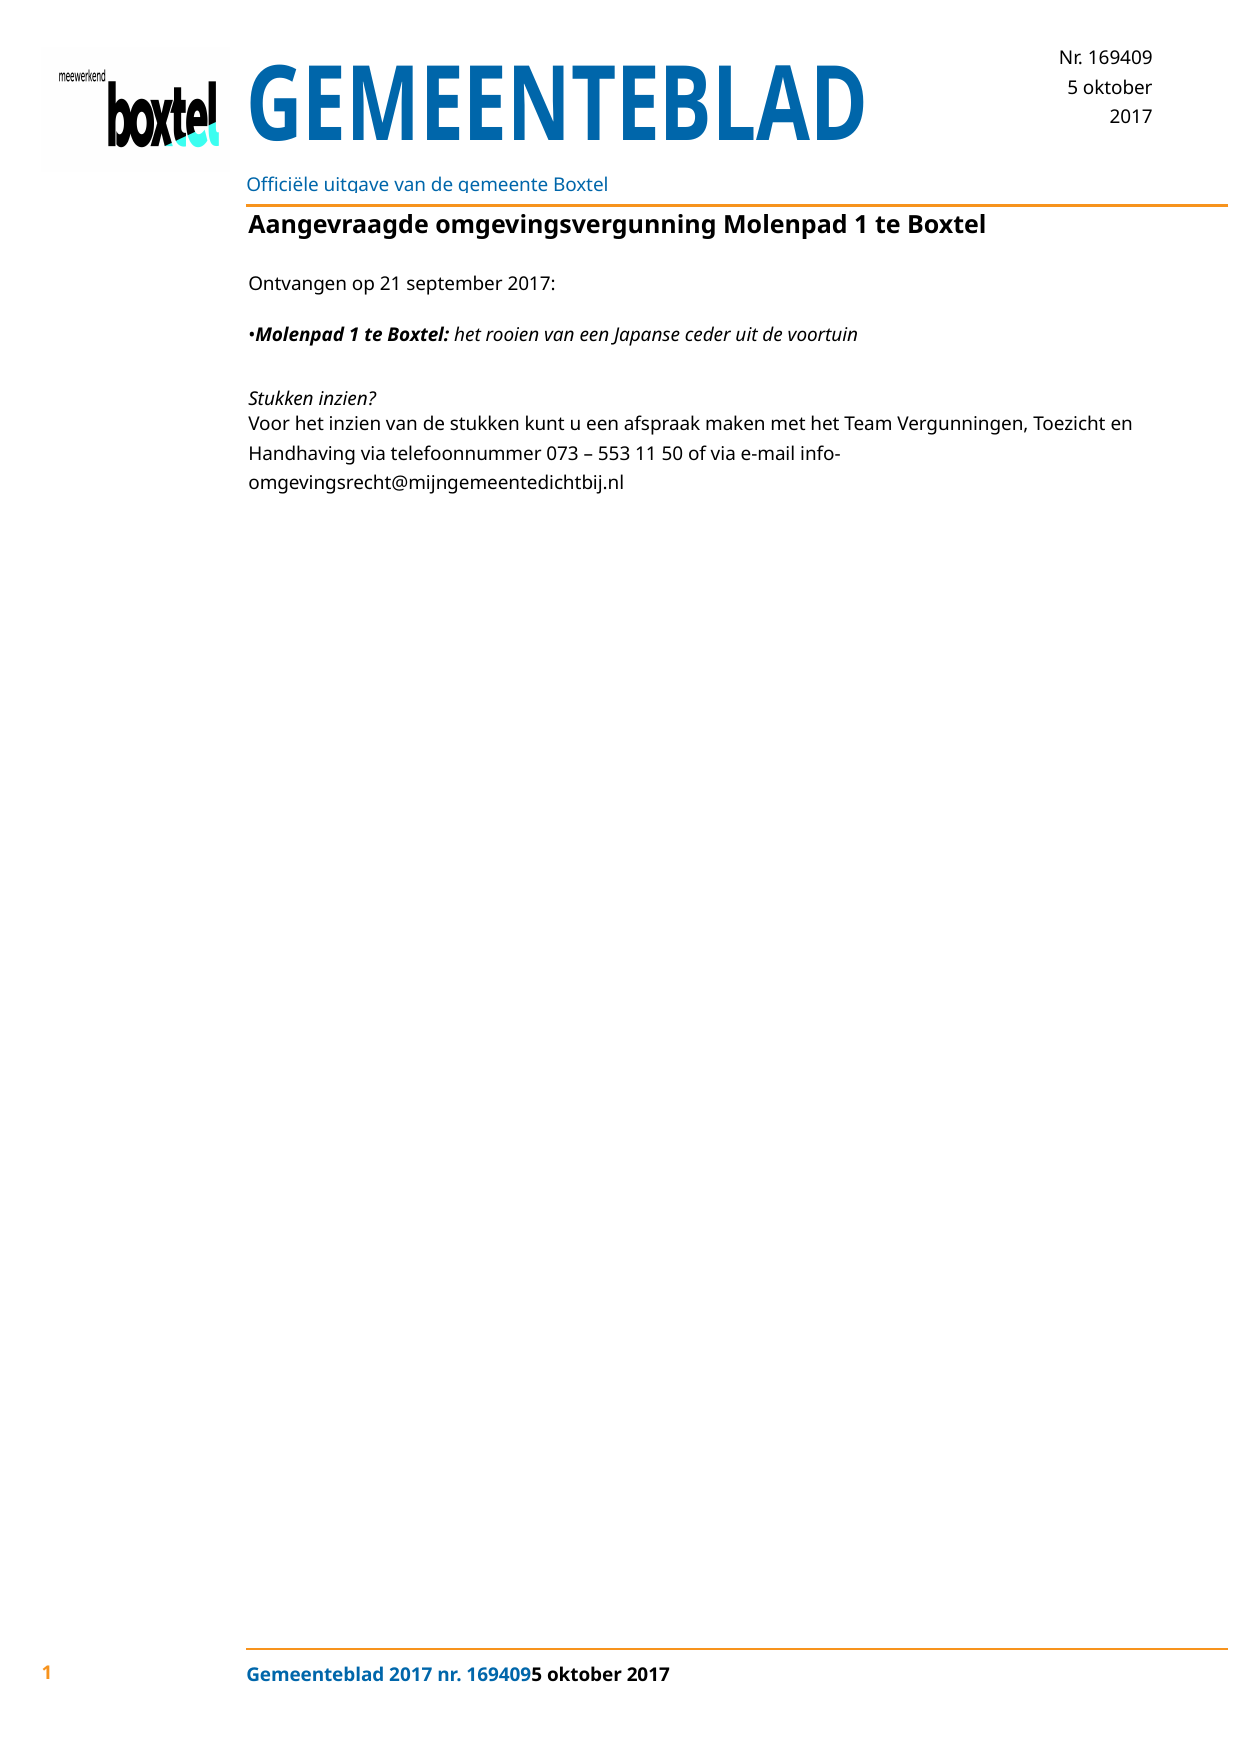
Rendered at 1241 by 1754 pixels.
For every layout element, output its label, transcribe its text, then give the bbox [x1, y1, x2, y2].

text Ontvangen op 21 september 2017: [248, 270, 1152, 296]
text •Molenpad 1 te Boxtel: het rooien van een Japanse ceder uit de voortuin [248, 321, 1152, 346]
text Aangevraagde omgevingsvergunning Molenpad 1 te Boxtel [248, 207, 1152, 241]
text Voor het inzien van de stukken kunt u een afspraak maken met het Team Vergunningen, Toezicht en Handhaving via telefoonnummer 073 – 553 11 50 of via e-mail info-omgevingsrecht@mijngemeentedichtbij.nl [248, 410, 1152, 495]
picture [41, 47, 231, 172]
text Stukken inzien? [248, 385, 1152, 410]
